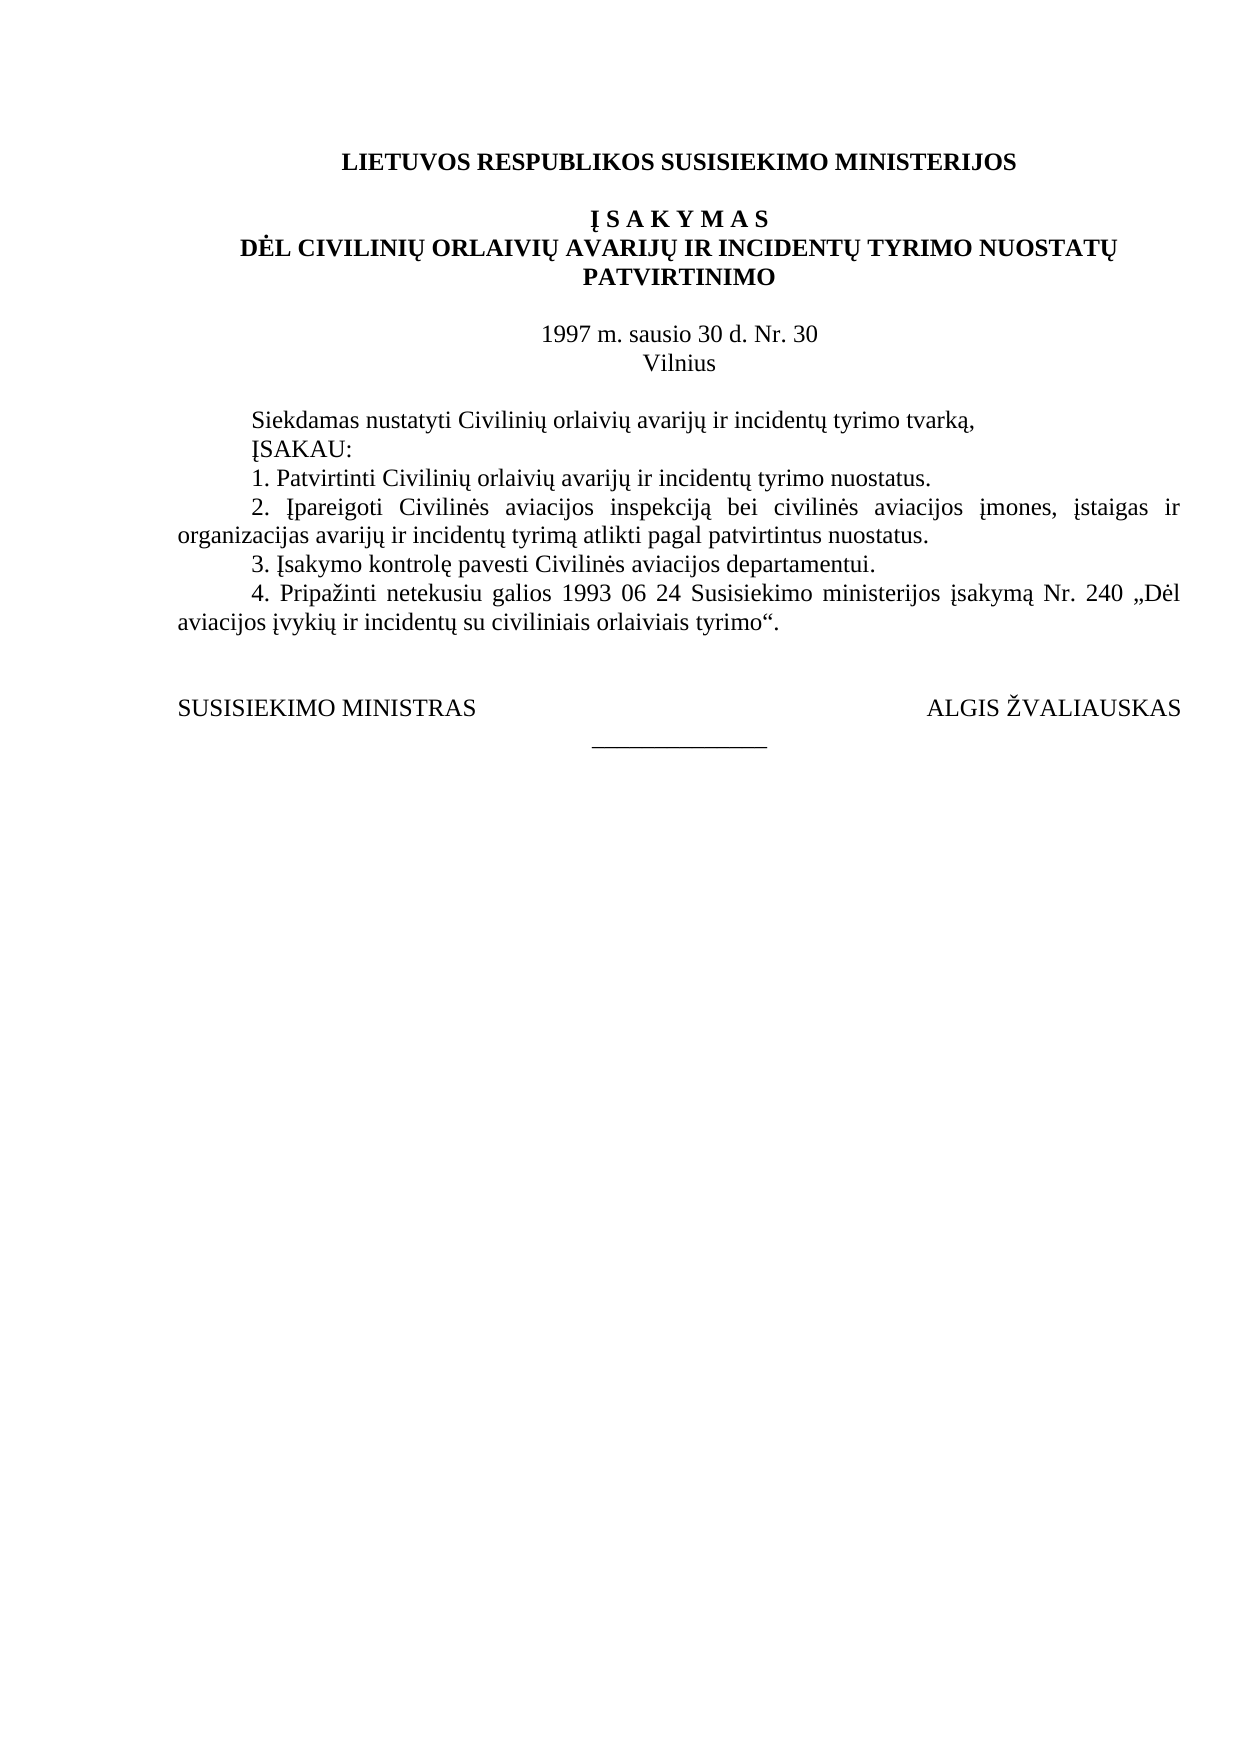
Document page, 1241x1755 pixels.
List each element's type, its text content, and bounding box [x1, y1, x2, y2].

text SUSISIEKIMO MINISTRAS ALGIS ŽVALIAUSKAS [177, 693, 1181, 722]
text įsakau: [177, 434, 1181, 463]
text 4. Pripažinti netekusiu galios 1993 06 24 Susisiekimo ministerijos įsakymą Nr. 240 „Dėl aviacijos įvykių ir incidentų su civiliniais orlaiviais tyrimo“. [177, 578, 1181, 636]
text 1. Patvirtinti Civilinių orlaivių avarijų ir incidentų tyrimo nuostatus. [177, 463, 1181, 492]
text 3. Įsakymo kontrolę pavesti Civilinės aviacijos departamentui. [177, 549, 1181, 578]
text Siekdamas nustatyti Civilinių orlaivių avarijų ir incidentų tyrimo tvarką, [177, 406, 1181, 434]
text 1997 m. sausio 30 d. Nr. 30 [177, 319, 1181, 348]
text Vilnius [177, 348, 1181, 377]
text 2. Įpareigoti Civilinės aviacijos inspekciją bei civilinės aviacijos įmones, įstaigas ir organizacijas avarijų ir incidentų tyrimą atlikti pagal patvirtintus nuostatus. [177, 492, 1181, 549]
text DĖL CIVILINIŲ ORLAIVIŲ AVARIJŲ IR INCIDENTŲ TYRIMO NUOSTATŲ PATVIRTINIMO [177, 233, 1181, 291]
text LIETUVOS RESPUBLIKOS SUSISIEKIMO MINISTERIJOS [177, 147, 1181, 176]
text ______________ [177, 722, 1181, 751]
text Į S A K Y M A S [177, 204, 1181, 233]
